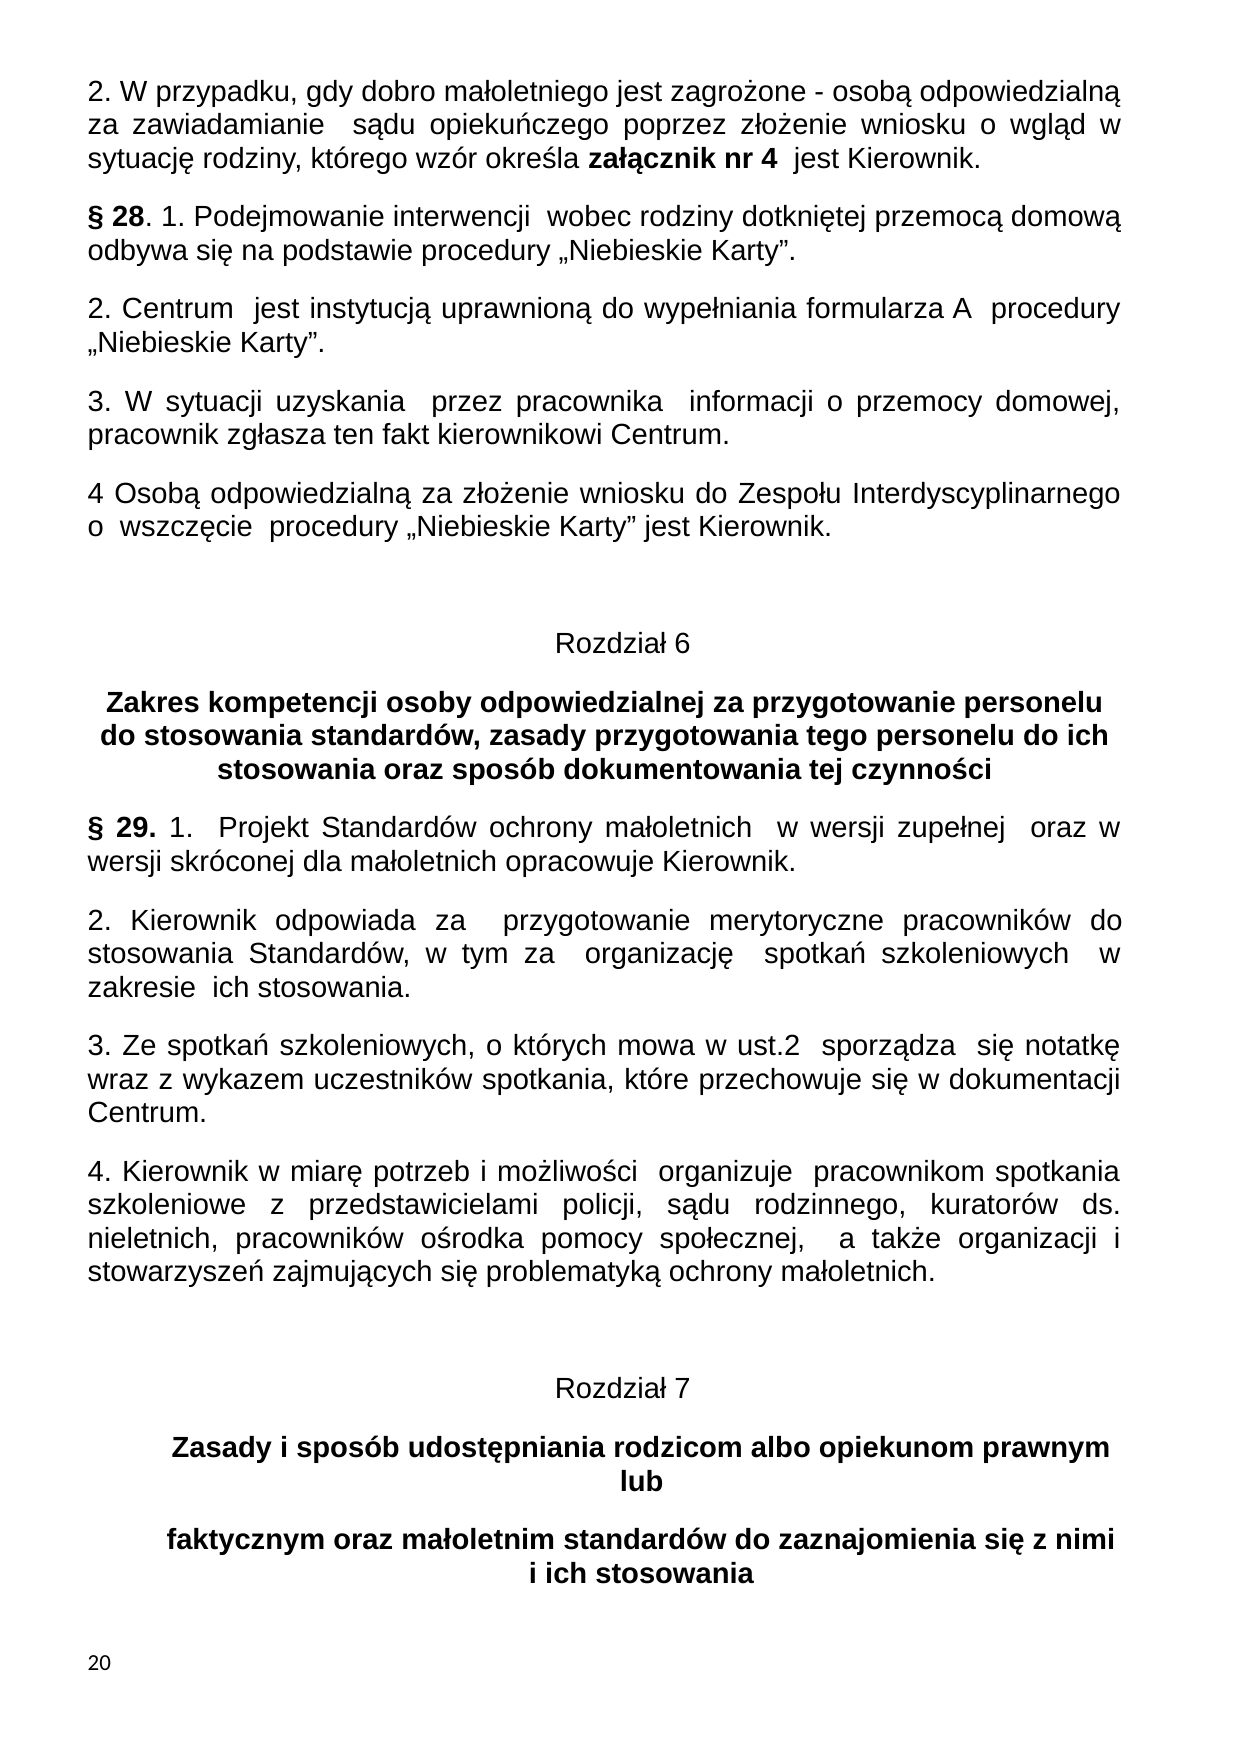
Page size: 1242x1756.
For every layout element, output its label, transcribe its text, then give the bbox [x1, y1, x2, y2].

text 2. Centrum jest instytucją uprawnioną do wypełniania formularza A procedury „Niebieskie Karty”. [87, 291, 1122, 358]
text Zakres kompetencji osoby odpowiedzialnej za przygotowanie personelu do stosowania standardów, zasady przygotowania tego personelu do ich stosowania oraz sposób dokumentowania tej czynności [87, 685, 1122, 785]
text 4. Kierownik w miarę potrzeb i możliwości organizuje pracownikom spotkania szkoleniowe z przedstawicielami policji, sądu rodzinnego, kuratorów ds. nieletnich, pracowników ośrodka pomocy społecznej, a także organizacji i stowarzyszeń zajmujących się problematyką ochrony małoletnich. [87, 1154, 1122, 1288]
text Rozdział 7 [87, 1371, 1122, 1405]
list faktycznym oraz małoletnim standardów do zaznajomienia się z nimi i ich stosowania [160, 1522, 1122, 1589]
text Rozdział 6 [87, 626, 1122, 660]
text 4 Osobą odpowiedzialną za złożenie wniosku do Zespołu Interdyscyplinarnego o wszczęcie procedury „Niebieskie Karty” jest Kierownik. [87, 476, 1122, 543]
list Zasady i sposób udostępniania rodzicom albo opiekunom prawnym lub [160, 1430, 1122, 1497]
text § 28. 1. Podejmowanie interwencji wobec rodziny dotkniętej przemocą domową odbywa się na podstawie procedury „Niebieskie Karty”. [87, 199, 1122, 266]
text 3. W sytuacji uzyskania przez pracownika informacji o przemocy domowej, pracownik zgłasza ten fakt kierownikowi Centrum. [87, 383, 1122, 451]
text § 29. 1. Projekt Standardów ochrony małoletnich w wersji zupełnej oraz w wersji skróconej dla małoletnich opracowuje Kierownik. [87, 810, 1122, 877]
text 2. W przypadku, gdy dobro małoletniego jest zagrożone - osobą odpowiedzialną za zawiadamianie sądu opiekuńczego poprzez złożenie wniosku o wgląd w sytuację rodziny, którego wzór określa załącznik nr 4 jest Kierownik. [87, 74, 1122, 174]
text 3. Ze spotkań szkoleniowych, o których mowa w ust.2 sporządza się notatkę wraz z wykazem uczestników spotkania, które przechowuje się w dokumentacji Centrum. [87, 1028, 1122, 1129]
text 2. Kierownik odpowiada za przygotowanie merytoryczne pracowników do stosowania Standardów, w tym za organizację spotkań szkoleniowych w zakresie ich stosowania. [87, 902, 1122, 1003]
